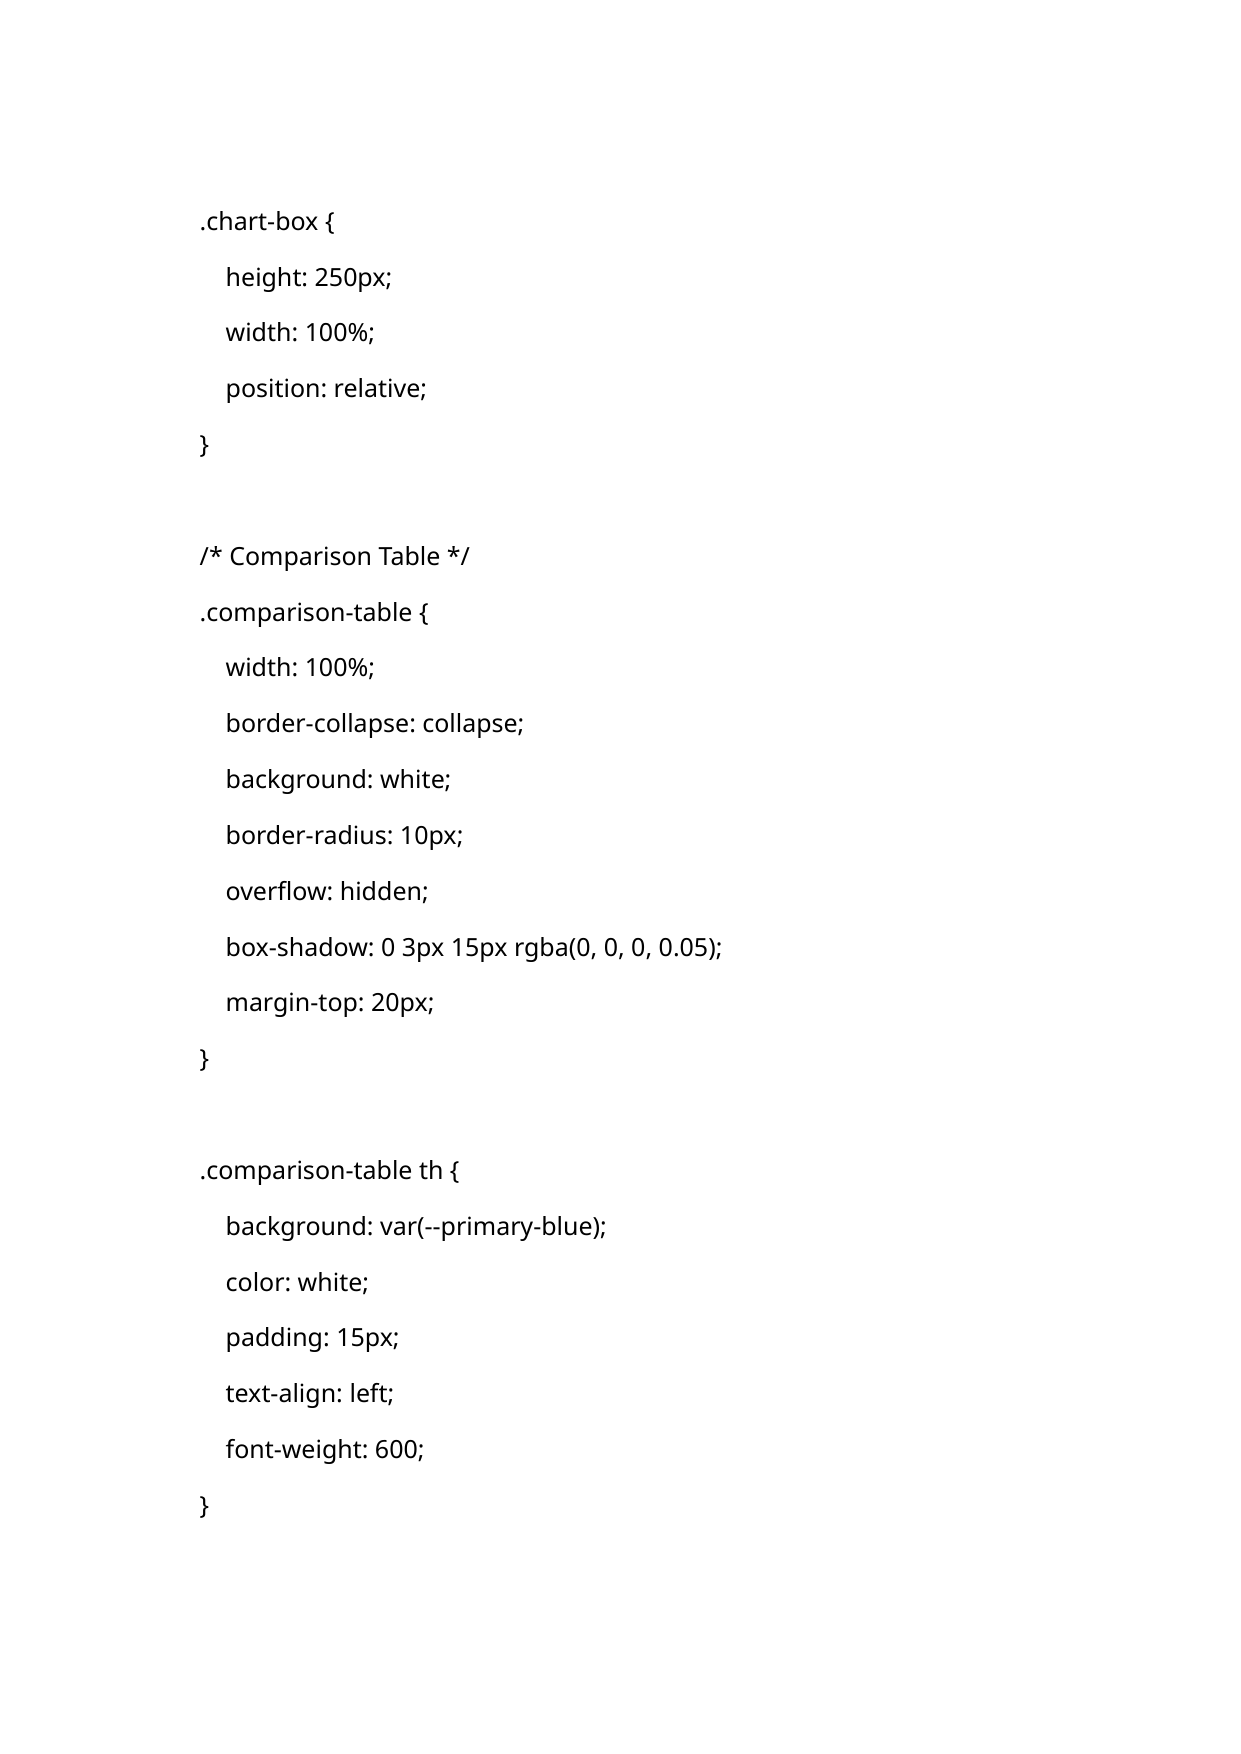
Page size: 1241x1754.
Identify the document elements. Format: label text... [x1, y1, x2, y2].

text text-align: left; [148, 1376, 1093, 1410]
text height: 250px; [148, 259, 1093, 293]
text width: 100%; [148, 315, 1093, 349]
text } [148, 1488, 1093, 1522]
text width: 100%; [148, 650, 1093, 684]
text padding: 15px; [148, 1320, 1093, 1354]
text border-radius: 10px; [148, 818, 1093, 852]
text .chart-box { [148, 203, 1093, 237]
text /* Comparison Table */ [148, 538, 1093, 572]
text overflow: hidden; [148, 873, 1093, 907]
text } [148, 427, 1093, 461]
text border-collapse: collapse; [148, 706, 1093, 740]
text .comparison-table th { [148, 1153, 1093, 1187]
text .comparison-table { [148, 594, 1093, 628]
text } [148, 1041, 1093, 1075]
text color: white; [148, 1264, 1093, 1298]
text background: white; [148, 762, 1093, 796]
text position: relative; [148, 371, 1093, 405]
text background: var(--primary-blue); [148, 1208, 1093, 1242]
text box-shadow: 0 3px 15px rgba(0, 0, 0, 0.05); [148, 929, 1093, 963]
text margin-top: 20px; [148, 985, 1093, 1019]
text font-weight: 600; [148, 1432, 1093, 1466]
